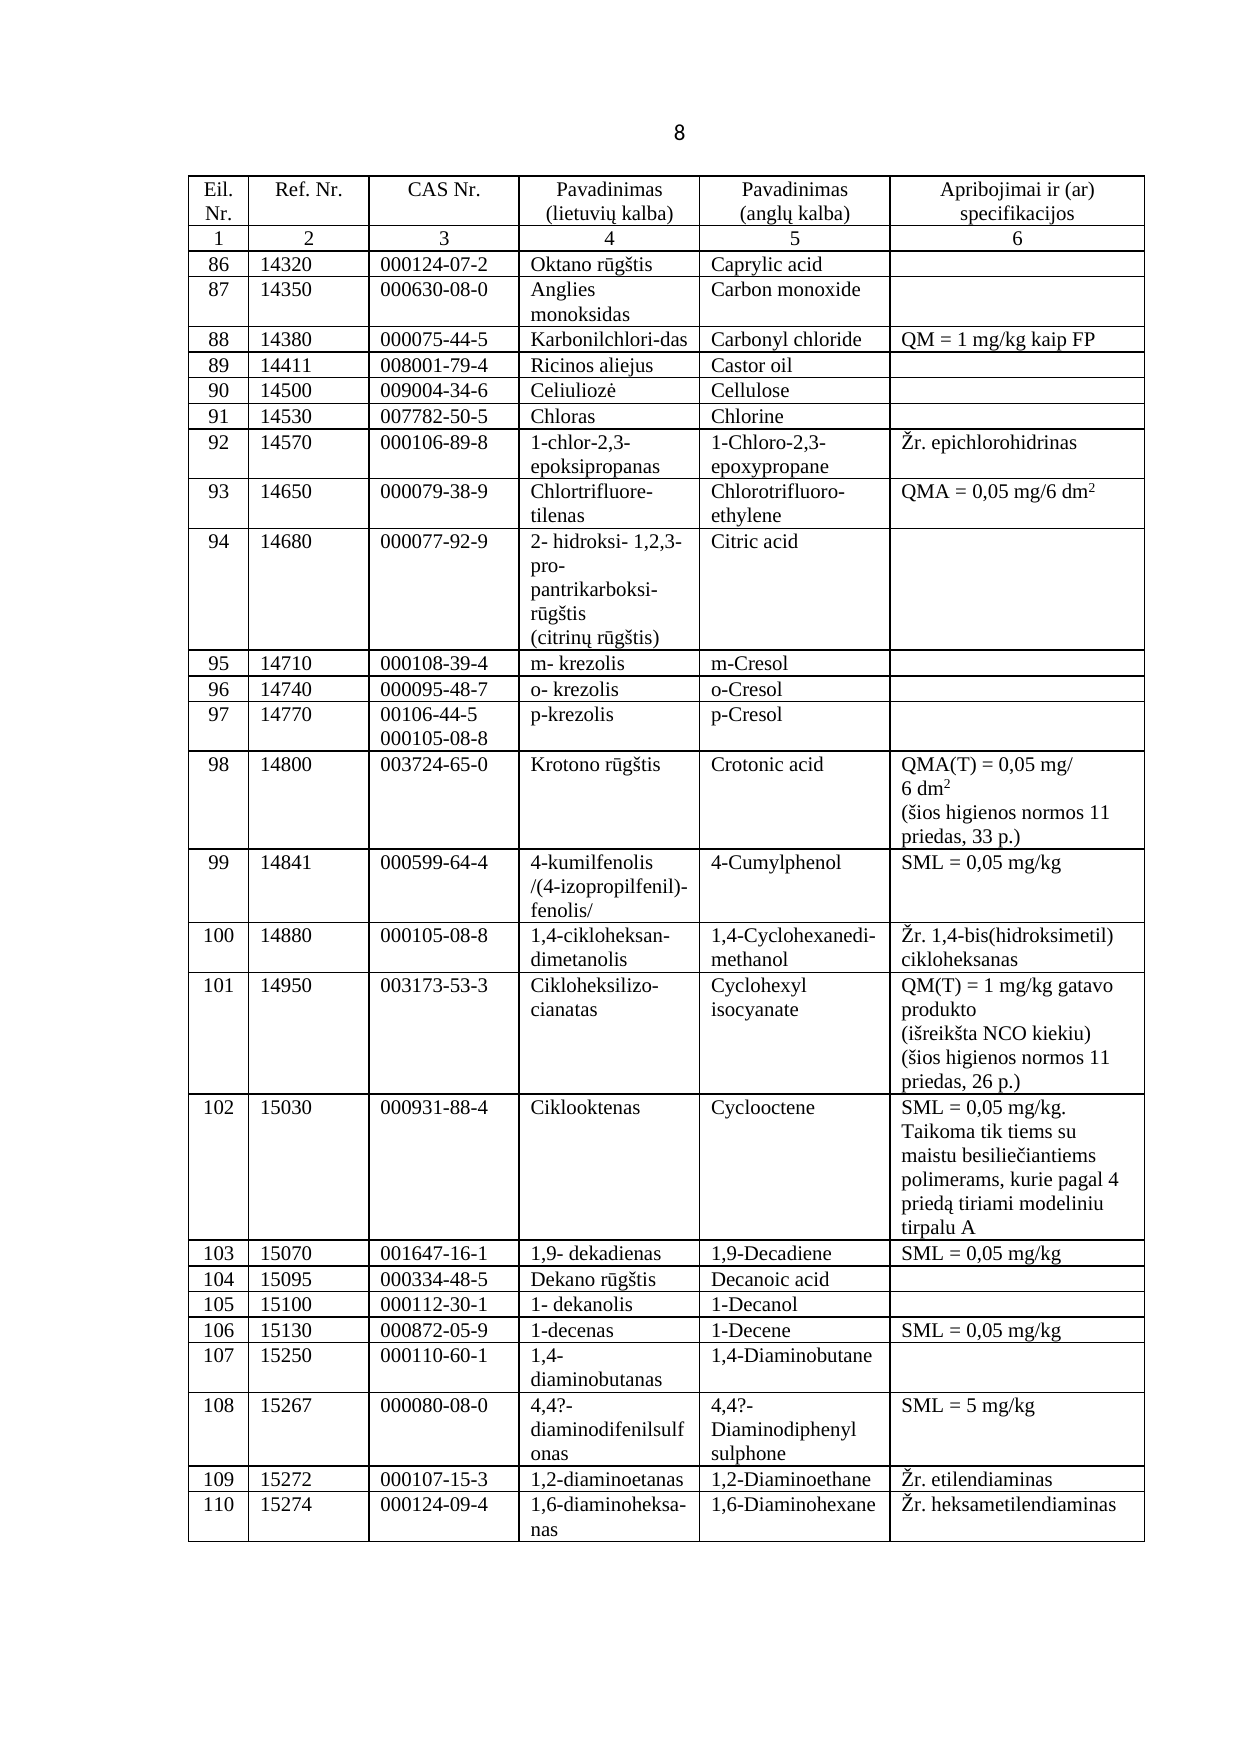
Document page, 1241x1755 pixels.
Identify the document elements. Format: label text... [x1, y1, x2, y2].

table_cell Žr. 1,4-bis(hidroksimetil) cikloheksanas [891, 923, 1144, 971]
table_cell 1-Decene [700, 1318, 889, 1342]
table_cell 14800 [249, 752, 368, 848]
table_cell 000124-09-4 [370, 1492, 518, 1541]
table_cell 14570 [249, 430, 368, 478]
table_cell 000110-60-1 [370, 1343, 518, 1391]
table_cell 2- hidroksi- 1,2,3- pro- pantrikarboksi-rūgštis (citrinų rūgštis) [520, 529, 699, 649]
table_cell 1,9-Decadiene [700, 1241, 889, 1265]
table_cell 1,4-cikloheksan-dimetanolis [520, 923, 699, 971]
table_cell Krotono rūgštis [520, 752, 699, 848]
table_cell 1,4- diaminobutanas [520, 1343, 699, 1391]
table_cell Celiuliozė [520, 378, 699, 402]
table_cell [891, 651, 1144, 675]
table_cell 15095 [249, 1267, 368, 1291]
table_cell 14320 [249, 252, 368, 276]
table_header Eil. Nr. [189, 177, 248, 224]
table_cell Cyclohexyl isocyanate [700, 973, 889, 1093]
table_cell 87 [189, 277, 248, 326]
table_cell [891, 404, 1144, 428]
table_cell 14841 [249, 850, 368, 922]
table_cell 4-kumilfenolis /(4-izopropilfenil)-fenolis/ [520, 850, 699, 922]
table_header CAS Nr. [370, 177, 518, 224]
table_cell 14880 [249, 923, 368, 971]
table_header Ref. Nr. [249, 177, 368, 224]
table_cell Dekano rūgštis [520, 1267, 699, 1291]
table_cell Decanoic acid [700, 1267, 889, 1291]
table_cell 1- dekanolis [520, 1292, 699, 1316]
table_cell 108 [189, 1393, 248, 1465]
table_cell 106 [189, 1318, 248, 1342]
table_cell Chlortrifluore-tilenas [520, 479, 699, 527]
table_cell Chloras [520, 404, 699, 428]
table_cell 14500 [249, 378, 368, 402]
table_cell 003724-65-0 [370, 752, 518, 848]
table_cell 86 [189, 252, 248, 276]
table_cell 1,2-diaminoetanas [520, 1467, 699, 1491]
table_cell 1-chlor-2,3-epoksipropanas [520, 430, 699, 478]
table_cell Chlorotrifluoro-ethylene [700, 479, 889, 527]
table_cell 14530 [249, 404, 368, 428]
table_cell [891, 1292, 1144, 1316]
table_cell 000630-08-0 [370, 277, 518, 326]
table_cell 102 [189, 1095, 248, 1239]
table_cell o- krezolis [520, 677, 699, 701]
table_cell Ricinos aliejus [520, 353, 699, 377]
table_cell p-krezolis [520, 702, 699, 750]
table_cell 97 [189, 702, 248, 750]
table_cell 1,9- dekadienas [520, 1241, 699, 1265]
table_cell Cyclooctene [700, 1095, 889, 1239]
table_cell 5 [700, 226, 889, 250]
table_cell SML = 0,05 mg/kg [891, 1241, 1144, 1265]
table_cell 14680 [249, 529, 368, 649]
table_cell 000124-07-2 [370, 252, 518, 276]
table_cell 90 [189, 378, 248, 402]
table_cell 14740 [249, 677, 368, 701]
table_cell m-Cresol [700, 651, 889, 675]
table_cell SML = 0,05 mg/kg. Taikoma tik tiems su maistu besiliečiantiems polimerams, kurie pagal 4 priedą tiriami modeliniu tirpalu A [891, 1095, 1144, 1239]
table_cell 000079-38-9 [370, 479, 518, 527]
table_cell Ciklooktenas [520, 1095, 699, 1239]
table_cell 000108-39-4 [370, 651, 518, 675]
table_cell 1,2-Diaminoethane [700, 1467, 889, 1491]
table_cell p-Cresol [700, 702, 889, 750]
table_cell 88 [189, 327, 248, 351]
table_cell 92 [189, 430, 248, 478]
table_cell 100 [189, 923, 248, 971]
table_cell Citric acid [700, 529, 889, 649]
table_cell 000075-44-5 [370, 327, 518, 351]
table_cell 95 [189, 651, 248, 675]
table_cell 1-Chloro-2,3-epoxypropane [700, 430, 889, 478]
table_cell 15100 [249, 1292, 368, 1316]
table_cell 15030 [249, 1095, 368, 1239]
table_cell Anglies monoksidas [520, 277, 699, 326]
table_cell 14950 [249, 973, 368, 1093]
table_cell [891, 277, 1144, 326]
table_cell 4-Cumylphenol [700, 850, 889, 922]
table_cell 14710 [249, 651, 368, 675]
table_cell m- krezolis [520, 651, 699, 675]
table_cell 98 [189, 752, 248, 848]
table_cell 105 [189, 1292, 248, 1316]
table_cell SML = 5 mg/kg [891, 1393, 1144, 1465]
table_cell 104 [189, 1267, 248, 1291]
table_cell 003173-53-3 [370, 973, 518, 1093]
table_cell o-Cresol [700, 677, 889, 701]
table_cell 4,4?-Diaminodiphenyl sulphone [700, 1393, 889, 1465]
table_cell Oktano rūgštis [520, 252, 699, 276]
table_cell 15272 [249, 1467, 368, 1491]
table_header Apribojimai ir (ar) specifikacijos [891, 177, 1144, 224]
table_cell Carbonyl chloride [700, 327, 889, 351]
table_cell [891, 677, 1144, 701]
table_cell 000080-08-0 [370, 1393, 518, 1465]
table_cell 000107-15-3 [370, 1467, 518, 1491]
table_cell Karbonilchlori-das [520, 327, 699, 351]
table_cell 110 [189, 1492, 248, 1541]
table_cell [891, 702, 1144, 750]
table_cell 109 [189, 1467, 248, 1491]
table_cell 000872-05-9 [370, 1318, 518, 1342]
table_cell Žr. etilendiaminas [891, 1467, 1144, 1491]
table_cell Chlorine [700, 404, 889, 428]
table_cell 14411 [249, 353, 368, 377]
table_cell 000106-89-8 [370, 430, 518, 478]
table_cell Castor oil [700, 353, 889, 377]
table_cell 000599-64-4 [370, 850, 518, 922]
table_cell [891, 353, 1144, 377]
table_cell 6 [891, 226, 1144, 250]
table_cell 000931-88-4 [370, 1095, 518, 1239]
table_cell 00106-44-5 000105-08-8 [370, 702, 518, 750]
table_cell 15070 [249, 1241, 368, 1265]
table_cell 4,4?-diaminodifenilsulfonas [520, 1393, 699, 1465]
table_cell 93 [189, 479, 248, 527]
table_cell SML = 0,05 mg/kg [891, 1318, 1144, 1342]
table_cell Žr. epichlorohidrinas [891, 430, 1144, 478]
table_cell 007782-50-5 [370, 404, 518, 428]
table_cell 2 [249, 226, 368, 250]
table_cell 101 [189, 973, 248, 1093]
table_cell SML = 0,05 mg/kg [891, 850, 1144, 922]
table_cell 99 [189, 850, 248, 922]
table_cell [891, 252, 1144, 276]
table_cell 15274 [249, 1492, 368, 1541]
table_cell Crotonic acid [700, 752, 889, 848]
table_cell 000112-30-1 [370, 1292, 518, 1316]
table_cell 000105-08-8 [370, 923, 518, 971]
table_cell 001647-16-1 [370, 1241, 518, 1265]
table_cell Caprylic acid [700, 252, 889, 276]
table_cell 14650 [249, 479, 368, 527]
table_cell [891, 529, 1144, 649]
table_cell Cikloheksilizo-cianatas [520, 973, 699, 1093]
table_cell 94 [189, 529, 248, 649]
table_cell 1,6-diaminoheksa-nas [520, 1492, 699, 1541]
table_cell 3 [370, 226, 518, 250]
table_cell 1-Decanol [700, 1292, 889, 1316]
table_cell 1 [189, 226, 248, 250]
table_cell 4 [520, 226, 699, 250]
table_cell QMA = 0,05 mg/6 dm2 [891, 479, 1144, 527]
table_cell 000095-48-7 [370, 677, 518, 701]
table_cell [891, 1267, 1144, 1291]
table_cell 15130 [249, 1318, 368, 1342]
table_cell 14380 [249, 327, 368, 351]
table_cell 91 [189, 404, 248, 428]
table_cell 15267 [249, 1393, 368, 1465]
table_cell 103 [189, 1241, 248, 1265]
table_cell [891, 1343, 1144, 1391]
table_cell [891, 378, 1144, 402]
table_cell Cellulose [700, 378, 889, 402]
table_cell 107 [189, 1343, 248, 1391]
table_header Pavadinimas (lietuvių kalba) [520, 177, 699, 224]
table_cell 15250 [249, 1343, 368, 1391]
table_cell Žr. heksametilendiaminas [891, 1492, 1144, 1541]
table_cell Carbon monoxide [700, 277, 889, 326]
table_header Pavadinimas (anglų kalba) [700, 177, 889, 224]
table_cell 14350 [249, 277, 368, 326]
table_cell 1,4-Cyclohexanedi-methanol [700, 923, 889, 971]
table_cell 96 [189, 677, 248, 701]
table_cell 000077-92-9 [370, 529, 518, 649]
table_cell 009004-34-6 [370, 378, 518, 402]
table_cell 89 [189, 353, 248, 377]
table_cell 14770 [249, 702, 368, 750]
table_cell 1-decenas [520, 1318, 699, 1342]
table_cell 000334-48-5 [370, 1267, 518, 1291]
table_cell 1,4-Diaminobutane [700, 1343, 889, 1391]
table_cell 1,6-Diaminohexane [700, 1492, 889, 1541]
table_cell 008001-79-4 [370, 353, 518, 377]
table_cell QM = 1 mg/kg kaip FP [891, 327, 1144, 351]
